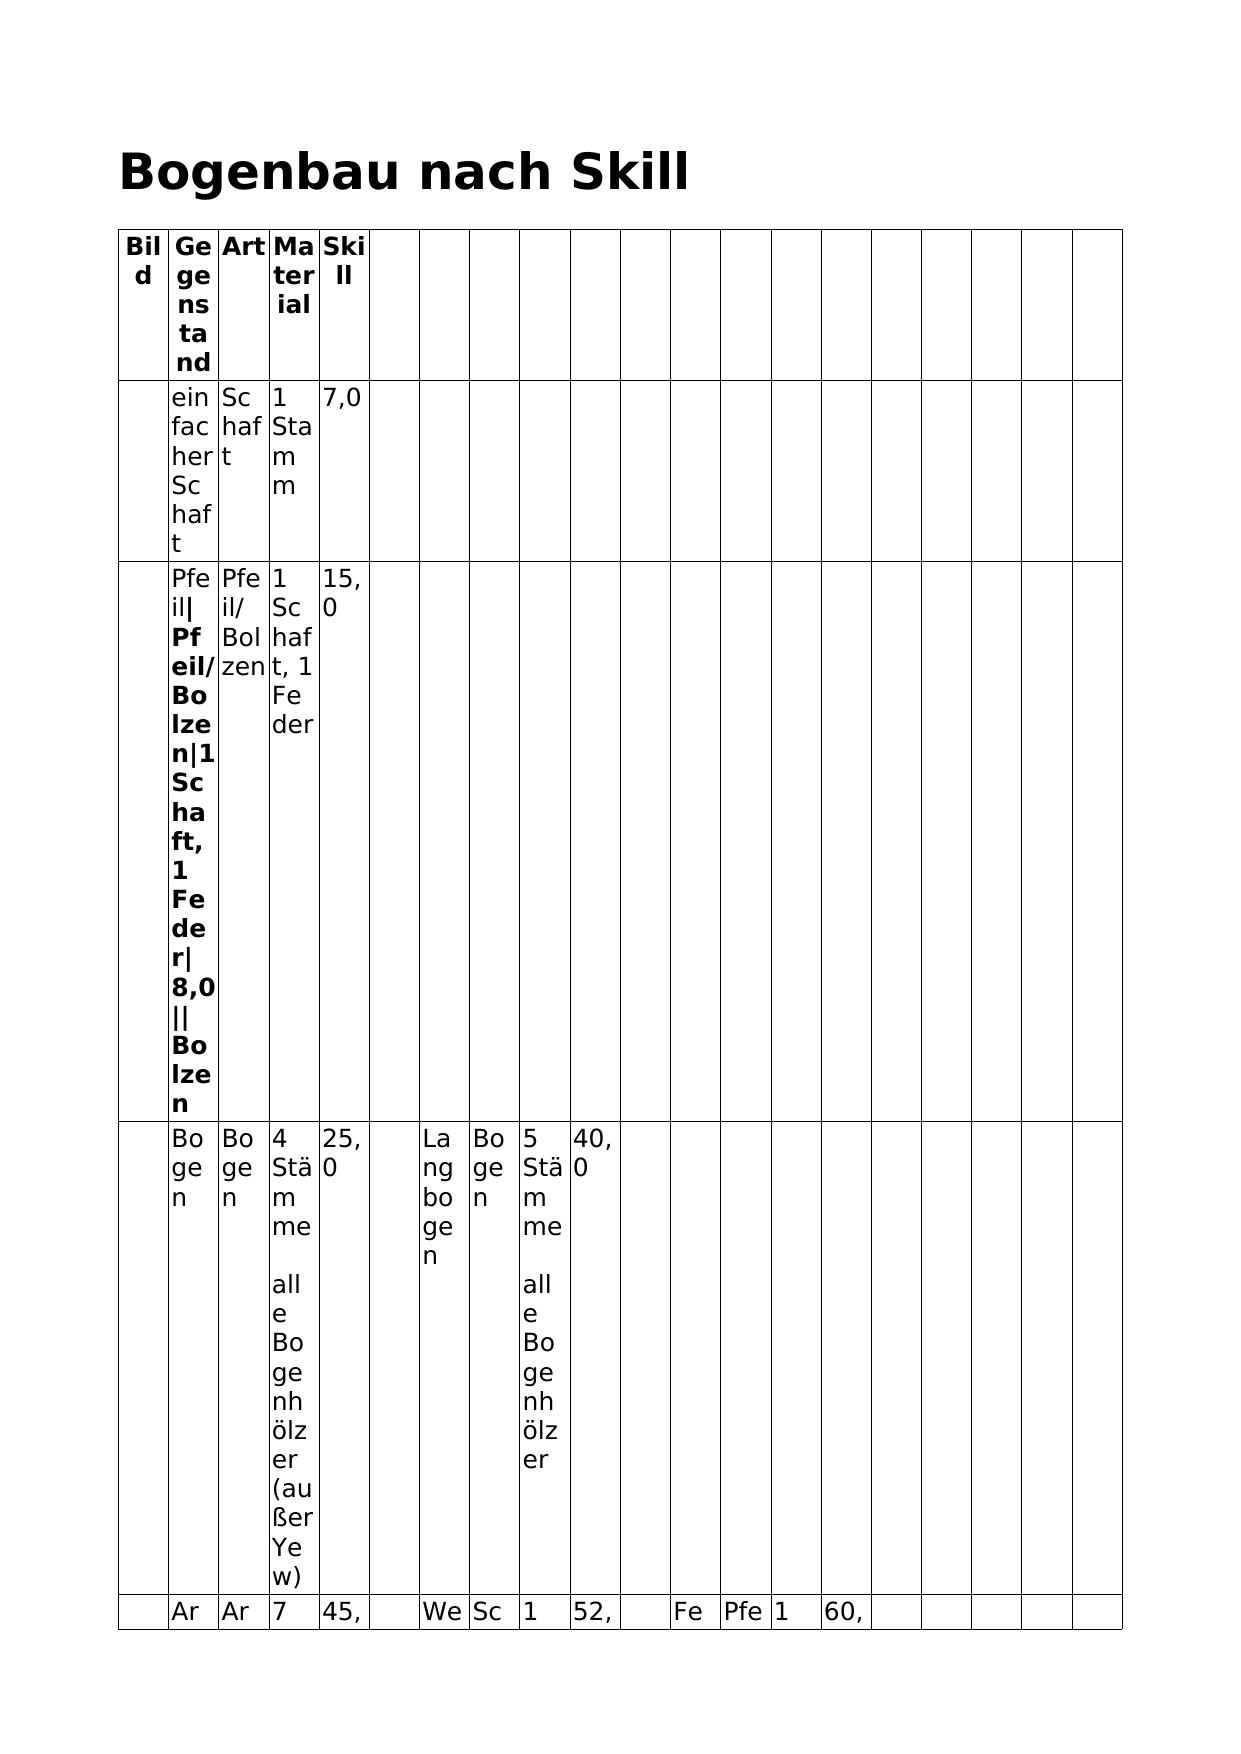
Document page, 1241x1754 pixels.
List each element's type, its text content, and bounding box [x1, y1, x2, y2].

table_cell [972, 562, 1021, 1121]
table_cell [972, 1595, 1021, 1629]
table_cell 7,0 [320, 381, 369, 561]
table_cell [822, 381, 871, 561]
subtitle Bogenbau nach Skill [118, 143, 1122, 201]
table_cell Bogen [219, 1122, 269, 1594]
table_header [922, 230, 971, 380]
table_cell 52, [571, 1595, 620, 1629]
table_cell 5 Stämme alle Bogenhölzer [520, 1122, 570, 1594]
table_cell [119, 562, 168, 1121]
table_header Bild [119, 230, 168, 380]
table_cell [721, 1122, 771, 1594]
table_cell [1022, 1122, 1072, 1594]
table_cell 45, [320, 1595, 369, 1629]
table_cell 60, [822, 1595, 871, 1629]
table_cell [822, 1122, 871, 1594]
table_cell 40,0 [571, 1122, 620, 1594]
table_cell 25,0 [320, 1122, 369, 1594]
table_cell [621, 562, 670, 1121]
table_cell [671, 562, 720, 1121]
table_cell [621, 1595, 670, 1629]
table_header [972, 230, 1021, 380]
table_cell [922, 1122, 971, 1594]
table_cell 1 Stamm [270, 381, 319, 561]
table_header Skill [320, 230, 369, 380]
table_cell [119, 1122, 168, 1594]
table_cell 4 Stämme alle Bogenhölzer (außer Yew) [270, 1122, 319, 1594]
table_header [370, 230, 419, 380]
table_cell [1022, 562, 1072, 1121]
table_cell [370, 562, 419, 1121]
table_cell [420, 381, 469, 561]
table_cell [1022, 1595, 1072, 1629]
table_cell [872, 1122, 921, 1594]
table_cell [1073, 562, 1122, 1121]
table_header [822, 230, 871, 380]
table_cell Fe [671, 1595, 720, 1629]
table_cell [621, 381, 670, 561]
table_cell Bogen [470, 1122, 519, 1594]
table_header [621, 230, 670, 380]
table_cell Pfeil|Pfeil/Bolzen|1 Schaft, 1 Feder|8,0||Bolzen [169, 562, 218, 1121]
table_cell [470, 562, 519, 1121]
table_header [571, 230, 620, 380]
table_cell Pfeil/Bolzen [219, 562, 269, 1121]
table_cell [922, 381, 971, 561]
table_cell [972, 381, 1021, 561]
table_header [420, 230, 469, 380]
table_cell 7 [270, 1595, 319, 1629]
table_cell Langbogen [420, 1122, 469, 1594]
table_cell [872, 1595, 921, 1629]
table_cell [772, 381, 821, 561]
table_cell [671, 381, 720, 561]
table_cell [520, 381, 570, 561]
table_cell [772, 1122, 821, 1594]
table_cell [621, 1122, 670, 1594]
table_cell [1073, 1122, 1122, 1594]
table_cell [972, 1122, 1021, 1594]
table_cell [1073, 381, 1122, 561]
table_cell Sc [470, 1595, 519, 1629]
table_cell einfacher Schaft [169, 381, 218, 561]
table_cell [520, 562, 570, 1121]
table_cell [571, 562, 620, 1121]
table_cell [922, 1595, 971, 1629]
table_cell [721, 381, 771, 561]
table_cell [671, 1122, 720, 1594]
table_cell [119, 1595, 168, 1629]
table_header [721, 230, 771, 380]
table_cell [822, 562, 871, 1121]
table_cell [1073, 1595, 1122, 1629]
table_header [1073, 230, 1122, 380]
table_cell Ar [219, 1595, 269, 1629]
table_header [470, 230, 519, 380]
table_header [1022, 230, 1072, 380]
table_header [772, 230, 821, 380]
table_cell 1 [520, 1595, 570, 1629]
table_cell We [420, 1595, 469, 1629]
table_header Material [270, 230, 319, 380]
table_cell [772, 562, 821, 1121]
table_cell [420, 562, 469, 1121]
table_cell Pfe [721, 1595, 771, 1629]
table_cell 15,0 [320, 562, 369, 1121]
table_cell 1 Schaft, 1 Feder [270, 562, 319, 1121]
table_cell Schaft [219, 381, 269, 561]
table_cell Ar [169, 1595, 218, 1629]
table_cell [571, 381, 620, 561]
table_header [671, 230, 720, 380]
table_cell [1022, 381, 1072, 561]
table_cell 1 [772, 1595, 821, 1629]
table_cell [872, 381, 921, 561]
table_cell [872, 562, 921, 1121]
table_cell [721, 562, 771, 1121]
table_cell [370, 1595, 419, 1629]
table_cell [470, 381, 519, 561]
table_header [520, 230, 570, 380]
table_cell [370, 1122, 419, 1594]
table_header Gegenstand [169, 230, 218, 380]
table_header [872, 230, 921, 380]
table_cell [922, 562, 971, 1121]
table_cell Bogen [169, 1122, 218, 1594]
table_header Art [219, 230, 269, 380]
table_cell [119, 381, 168, 561]
table_cell [370, 381, 419, 561]
